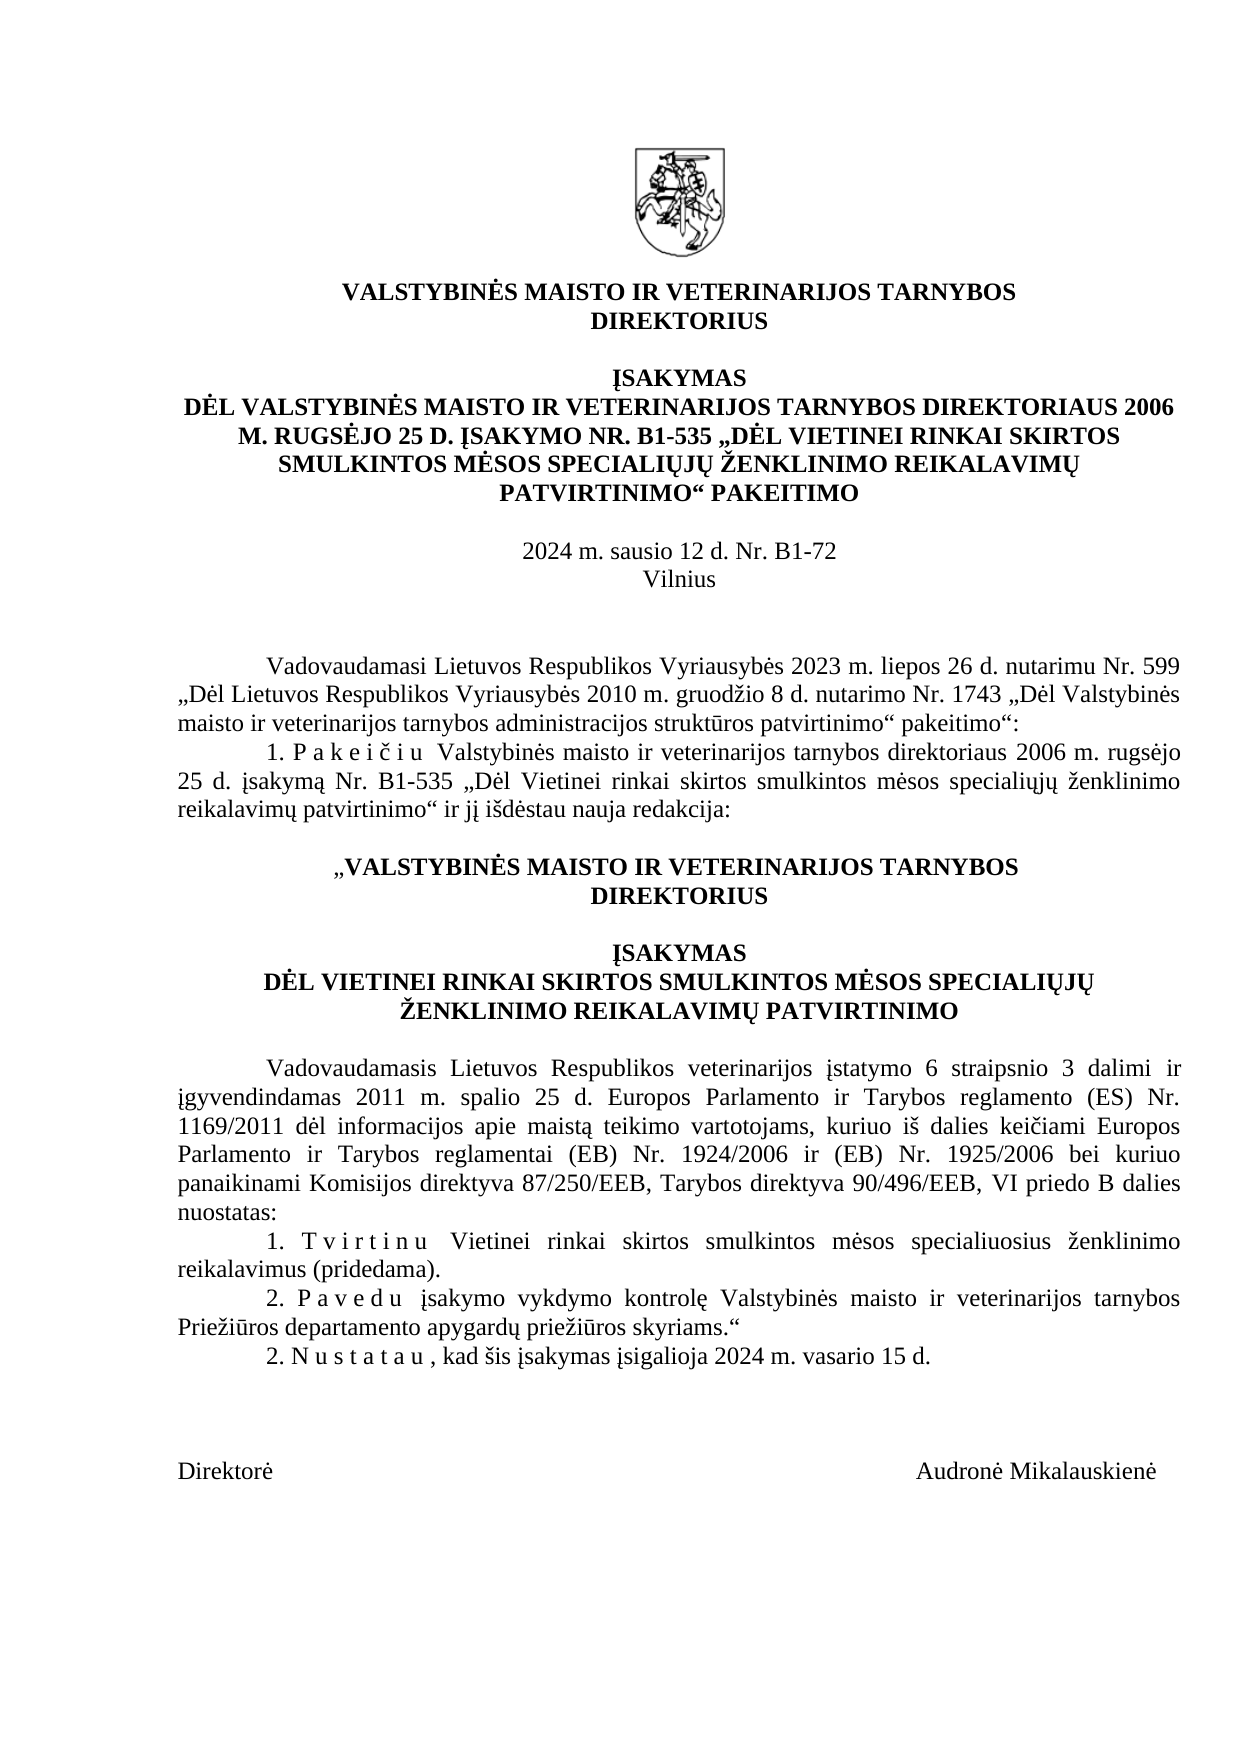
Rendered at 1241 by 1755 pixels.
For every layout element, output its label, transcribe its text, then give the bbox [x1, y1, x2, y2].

text 1. Tvirtinu Vietinei rinkai skirtos smulkintos mėsos specialiuosius ženklinimo reikalavimus (pridedama). [177, 1226, 1181, 1283]
text DĖL VALSTYBINĖS MAISTO IR VETERINARIJOS TARNYBOS DIREKTORIAUS 2006 M. RUGSĖJO 25 D. ĮSAKYMO NR. B1-535 „DĖL VIETINEI RINKAI SKIRTOS SMULKINTOS MĖSOS SPECIALIŲJŲ ŽENKLINIMO REIKALAVIMŲ PATVIRTINIMO“ PAKEITIMO [177, 392, 1181, 507]
text ĮSAKYMAS [177, 938, 1181, 967]
text „VALSTYBINĖS MAISTO IR VETERINARIJOS TARNYBOS [177, 852, 1181, 881]
text Vilnius [177, 564, 1181, 593]
text 2. Pavedu įsakymo vykdymo kontrolę Valstybinės maisto ir veterinarijos tarnybos Priežiūros departamento apygardų priežiūros skyriams.“ [177, 1283, 1181, 1341]
text 2024 m. sausio 12 d. Nr. B1-72 [177, 536, 1181, 564]
text DIREKTORIUS [177, 306, 1181, 334]
text 1. Pakeičiu Valstybinės maisto ir veterinarijos tarnybos direktoriaus 2006 m. rugsėjo 25 d. įsakymą Nr. B1-535 „Dėl Vietinei rinkai skirtos smulkintos mėsos specialiųjų ženklinimo reikalavimų patvirtinimo“ ir jį išdėstau nauja redakcija: [177, 737, 1181, 823]
text Vadovaudamasis Lietuvos Respublikos veterinarijos įstatymo 6 straipsnio 3 dalimi ir įgyvendindamas 2011 m. spalio 25 d. Europos Parlamento ir Tarybos reglamento (ES) Nr. 1169/2011 dėl informacijos apie maistą teikimo vartotojams, kuriuo iš dalies keičiami Europos Parlamento ir Tarybos reglamentai (EB) Nr. 1924/2006 ir (EB) Nr. 1925/2006 bei kuriuo panaikinami Komisijos direktyva 87/250/EEB, Tarybos direktyva 90/496/EEB, VI priedo B dalies nuostatas: [177, 1053, 1181, 1226]
text 2. Nustatau, kad šis įsakymas įsigalioja 2024 m. vasario 15 d. [177, 1341, 1181, 1369]
text ĮSAKYMAS [177, 363, 1181, 392]
text Direktorė Audronė Mikalauskienė [177, 1456, 1181, 1484]
text VALSTYBINĖS MAISTO IR VETERINARIJOS TARNYBOS [177, 277, 1181, 306]
text DĖL VIETINEI RINKAI SKIRTOS SMULKINTOS MĖSOS SPECIALIŲJŲ ŽENKLINIMO REIKALAVIMŲ PATVIRTINIMO [177, 967, 1181, 1024]
text DIREKTORIUS [177, 881, 1181, 909]
text Vadovaudamasi Lietuvos Respublikos Vyriausybės 2023 m. liepos 26 d. nutarimu Nr. 599 „Dėl Lietuvos Respublikos Vyriausybės 2010 m. gruodžio 8 d. nutarimo Nr. 1743 „Dėl Valstybinės maisto ir veterinarijos tarnybos administracijos struktūros patvirtinimo“ pakeitimo“: [177, 651, 1181, 737]
